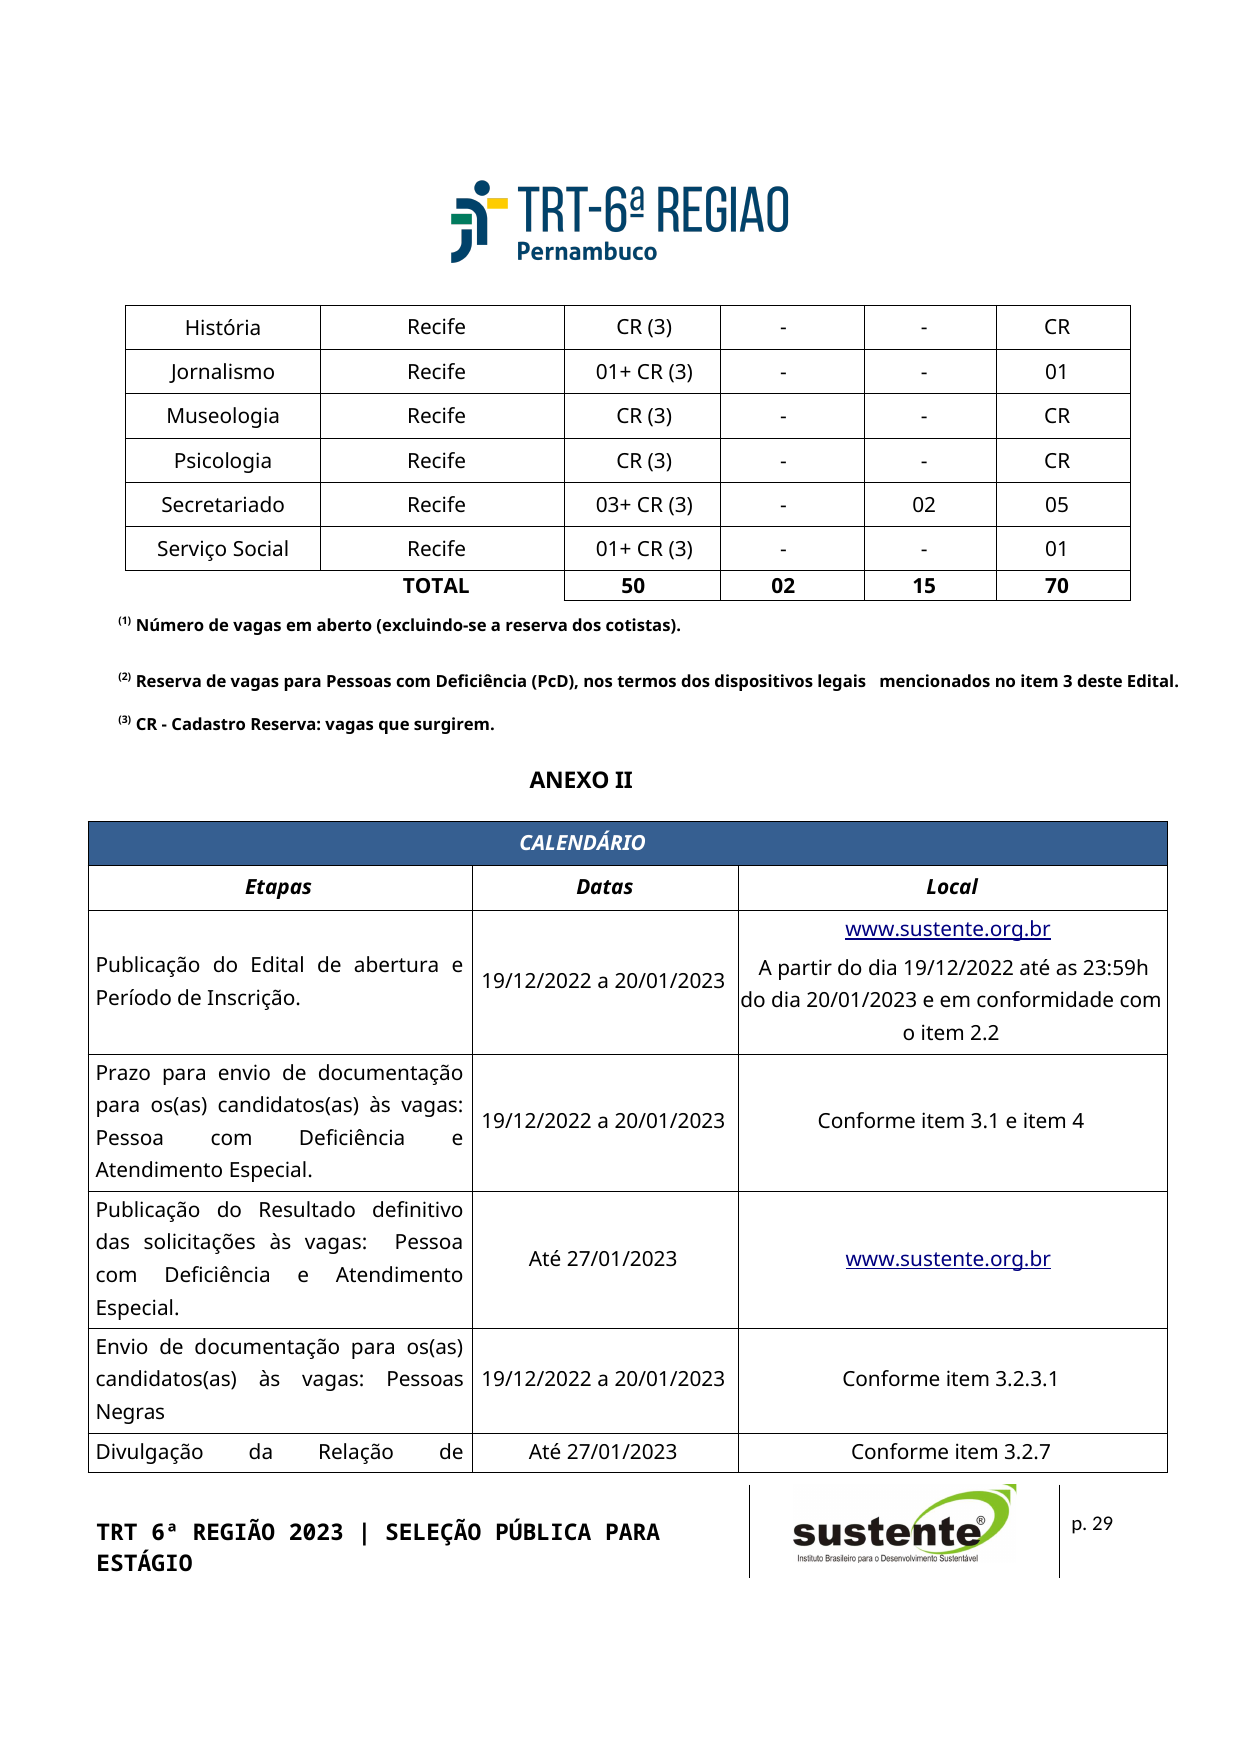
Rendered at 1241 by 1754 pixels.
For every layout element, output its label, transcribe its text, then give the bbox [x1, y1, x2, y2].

table_cell Recife [321, 306, 564, 349]
table_cell CR (3) [565, 394, 720, 437]
table_cell 19/12/2022 a 20/01/2023 [473, 911, 738, 1054]
table_cell www.sustente.org.br A partir do dia 19/12/2022 até as 23:59h do dia 20/01/2023 e em conformidade com o item 2.2 [739, 911, 1167, 1054]
table_cell História [126, 306, 320, 349]
table_cell - [865, 439, 996, 482]
table_cell - [721, 483, 864, 526]
table_cell - [865, 527, 996, 570]
table_cell - [721, 394, 864, 437]
table_cell Recife [321, 350, 564, 393]
table_cell www.sustente.org.br [739, 1192, 1167, 1328]
table_cell 50 [565, 571, 720, 600]
table_cell Até 27/01/2023 [473, 1192, 738, 1328]
table_cell Datas [473, 866, 738, 910]
table_cell CR [997, 394, 1130, 437]
table_cell CR [997, 306, 1130, 349]
table_cell Até 27/01/2023 [473, 1434, 738, 1472]
table_cell Museologia [126, 394, 320, 437]
table_cell 03+ CR (3) [565, 483, 720, 526]
text ANEXO II [0, 764, 1182, 795]
text (2) Reserva de vagas para Pessoas com Deficiência (PcD), nos termos dos dispositivos legais mencionados no item 3 deste Edital. [118, 669, 1182, 692]
table_cell Secretariado [126, 483, 320, 526]
table_cell TOTAL [320, 571, 564, 600]
table_cell 19/12/2022 a 20/01/2023 [473, 1329, 738, 1433]
table_cell - [865, 394, 996, 437]
table_cell Conforme item 3.2.7 [739, 1434, 1167, 1472]
table_cell Prazo para envio de documentação para os(as) candidatos(as) às vagas: Pessoa com Deficiência e Atendimento Especial. [89, 1055, 472, 1191]
table_cell CR (3) [565, 306, 720, 349]
table_cell 15 [865, 571, 996, 600]
text (3) CR - Cadastro Reserva: vagas que surgirem. [118, 713, 1182, 736]
table_cell Divulgação da Relação de [89, 1434, 472, 1472]
table_cell Recife [321, 394, 564, 437]
text (1) Número de vagas em aberto (excluindo-se a reserva dos cotistas). [118, 613, 1182, 636]
table_cell 01+ CR (3) [565, 527, 720, 570]
table_cell Local [739, 866, 1167, 910]
table_cell Envio de documentação para os(as) candidatos(as) às vagas: Pessoas Negras [89, 1329, 472, 1433]
table_cell 70 [997, 571, 1130, 600]
table_cell Etapas [89, 866, 472, 910]
table_cell Psicologia [126, 439, 320, 482]
table_cell 02 [865, 483, 996, 526]
table_cell - [865, 306, 996, 349]
table_cell - [865, 350, 996, 393]
table_cell Recife [321, 439, 564, 482]
table_cell Publicação do Resultado definitivo das solicitações às vagas: Pessoa com Deficiência e Atendimento Especial. [89, 1192, 472, 1328]
table_cell 01+ CR (3) [565, 350, 720, 393]
table_cell 19/12/2022 a 20/01/2023 [473, 1055, 738, 1191]
table_cell Recife [321, 527, 564, 570]
table_cell CR [997, 439, 1130, 482]
table_cell Recife [321, 483, 564, 526]
table_cell - [721, 439, 864, 482]
table_cell 02 [721, 571, 864, 600]
table_cell 01 [997, 350, 1130, 393]
table_cell [125, 571, 320, 600]
table_cell CR (3) [565, 439, 720, 482]
table_cell - [721, 527, 864, 570]
table_cell 05 [997, 483, 1130, 526]
table_cell Conforme item 3.1 e item 4 [739, 1055, 1167, 1191]
table_cell - [721, 306, 864, 349]
table_cell Jornalismo [126, 350, 320, 393]
table_cell Conforme item 3.2.3.1 [739, 1329, 1167, 1433]
table_cell 01 [997, 527, 1130, 570]
table_header CALENDÁRIO [89, 822, 1167, 865]
table_cell - [721, 350, 864, 393]
table_cell Publicação do Edital de abertura e Período de Inscrição. [89, 911, 472, 1054]
table_cell Serviço Social [126, 527, 320, 570]
